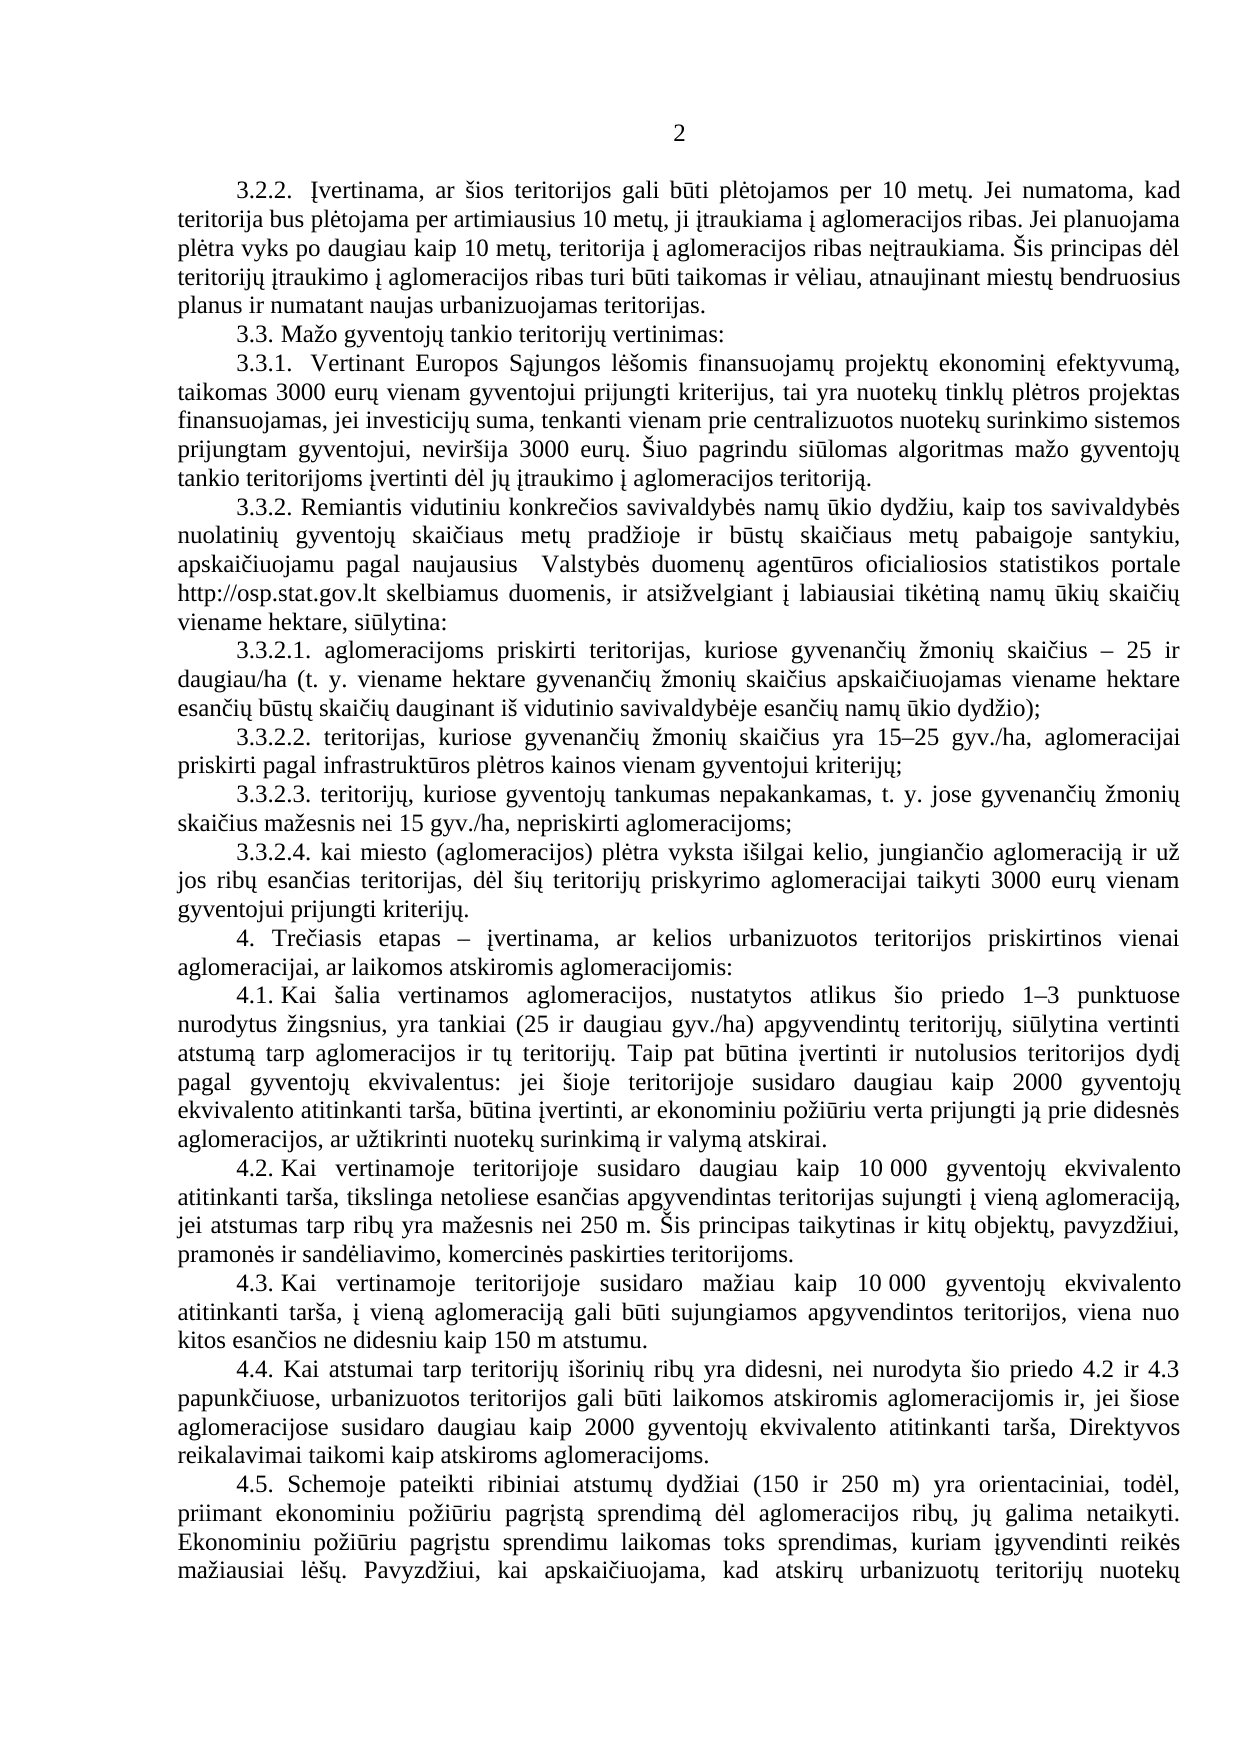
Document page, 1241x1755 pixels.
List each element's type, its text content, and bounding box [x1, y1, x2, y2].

text 4.2. Kai vertinamoje teritorijoje susidaro daugiau kaip 10 000 gyventojų ekvivalento atitinkanti tarša, tikslinga netoliese esančias apgyvendintas teritorijas sujungti į vieną aglomeraciją, jei atstumas tarp ribų yra mažesnis nei 250 m. Šis principas taikytinas ir kitų objektų, pavyzdžiui, pramonės ir sandėliavimo, komercinės paskirties teritorijoms. [177, 1153, 1181, 1268]
text 3.3.2.3. teritorijų, kuriose gyventojų tankumas nepakankamas, t. y. jose gyvenančių žmonių skaičius mažesnis nei 15 gyv./ha, nepriskirti aglomeracijoms; [177, 779, 1181, 837]
text 4. Trečiasis etapas – įvertinama, ar kelios urbanizuotos teritorijos priskirtinos vienai aglomeracijai, ar laikomos atskiromis aglomeracijomis: [177, 923, 1181, 981]
text 3.3.2.4. kai miesto (aglomeracijos) plėtra vyksta išilgai kelio, jungiančio aglomeraciją ir už jos ribų esančias teritorijas, dėl šių teritorijų priskyrimo aglomeracijai taikyti 3000 eurų vienam gyventojui prijungti kriterijų. [177, 837, 1181, 923]
text 3.3.1. Vertinant Europos Sąjungos lėšomis finansuojamų projektų ekonominį efektyvumą, taikomas 3000 eurų vienam gyventojui prijungti kriterijus, tai yra nuotekų tinklų plėtros projektas finansuojamas, jei investicijų suma, tenkanti vienam prie centralizuotos nuotekų surinkimo sistemos prijungtam gyventojui, neviršija 3000 eurų. Šiuo pagrindu siūlomas algoritmas mažo gyventojų tankio teritorijoms įvertinti dėl jų įtraukimo į aglomeracijos teritoriją. [177, 348, 1181, 492]
text 3.3.2.2. teritorijas, kuriose gyvenančių žmonių skaičius yra 15–25 gyv./ha, aglomeracijai priskirti pagal infrastruktūros plėtros kainos vienam gyventojui kriterijų; [177, 722, 1181, 779]
text 4.5. Schemoje pateikti ribiniai atstumų dydžiai (150 ir 250 m) yra orientaciniai, todėl, priimant ekonominiu požiūriu pagrįstą sprendimą dėl aglomeracijos ribų, jų galima netaikyti. Ekonominiu požiūriu pagrįstu sprendimu laikomas toks sprendimas, kuriam įgyvendinti reikės mažiausiai lėšų. Pavyzdžiui, kai apskaičiuojama, kad atskirų urbanizuotų teritorijų nuotekų [177, 1469, 1181, 1584]
text 3.3.2.1. aglomeracijoms priskirti teritorijas, kuriose gyvenančių žmonių skaičius – 25 ir daugiau/ha (t. y. viename hektare gyvenančių žmonių skaičius apskaičiuojamas viename hektare esančių būstų skaičių dauginant iš vidutinio savivaldybėje esančių namų ūkio dydžio); [177, 636, 1181, 722]
text 3.3.2. Remiantis vidutiniu konkrečios savivaldybės namų ūkio dydžiu, kaip tos savivaldybės nuolatinių gyventojų skaičiaus metų pradžioje ir būstų skaičiaus metų pabaigoje santykiu, apskaičiuojamu pagal naujausius Valstybės duomenų agentūros oficialiosios statistikos portale http://osp.stat.gov.lt skelbiamus duomenis, ir atsižvelgiant į labiausiai tikėtiną namų ūkių skaičių viename hektare, siūlytina: [177, 492, 1181, 636]
text 3.3. Mažo gyventojų tankio teritorijų vertinimas: [236, 319, 1181, 348]
text 4.1. Kai šalia vertinamos aglomeracijos, nustatytos atlikus šio priedo 1–3 punktuose nurodytus žingsnius, yra tankiai (25 ir daugiau gyv./ha) apgyvendintų teritorijų, siūlytina vertinti atstumą tarp aglomeracijos ir tų teritorijų. Taip pat būtina įvertinti ir nutolusios teritorijos dydį pagal gyventojų ekvivalentus: jei šioje teritorijoje susidaro daugiau kaip 2000 gyventojų ekvivalento atitinkanti tarša, būtina įvertinti, ar ekonominiu požiūriu verta prijungti ją prie didesnės aglomeracijos, ar užtikrinti nuotekų surinkimą ir valymą atskirai. [177, 981, 1181, 1153]
text 3.2.2. Įvertinama, ar šios teritorijos gali būti plėtojamos per 10 metų. Jei numatoma, kad teritorija bus plėtojama per artimiausius 10 metų, ji įtraukiama į aglomeracijos ribas. Jei planuojama plėtra vyks po daugiau kaip 10 metų, teritorija į aglomeracijos ribas neįtraukiama. Šis principas dėl teritorijų įtraukimo į aglomeracijos ribas turi būti taikomas ir vėliau, atnaujinant miestų bendruosius planus ir numatant naujas urbanizuojamas teritorijas. [177, 176, 1181, 319]
text 4.4. Kai atstumai tarp teritorijų išorinių ribų yra didesni, nei nurodyta šio priedo 4.2 ir 4.3 papunkčiuose, urbanizuotos teritorijos gali būti laikomos atskiromis aglomeracijomis ir, jei šiose aglomeracijose susidaro daugiau kaip 2000 gyventojų ekvivalento atitinkanti tarša, Direktyvos reikalavimai taikomi kaip atskiroms aglomeracijoms. [177, 1354, 1181, 1469]
text 4.3. Kai vertinamoje teritorijoje susidaro mažiau kaip 10 000 gyventojų ekvivalento atitinkanti tarša, į vieną aglomeraciją gali būti sujungiamos apgyvendintos teritorijos, viena nuo kitos esančios ne didesniu kaip 150 m atstumu. [177, 1268, 1181, 1354]
